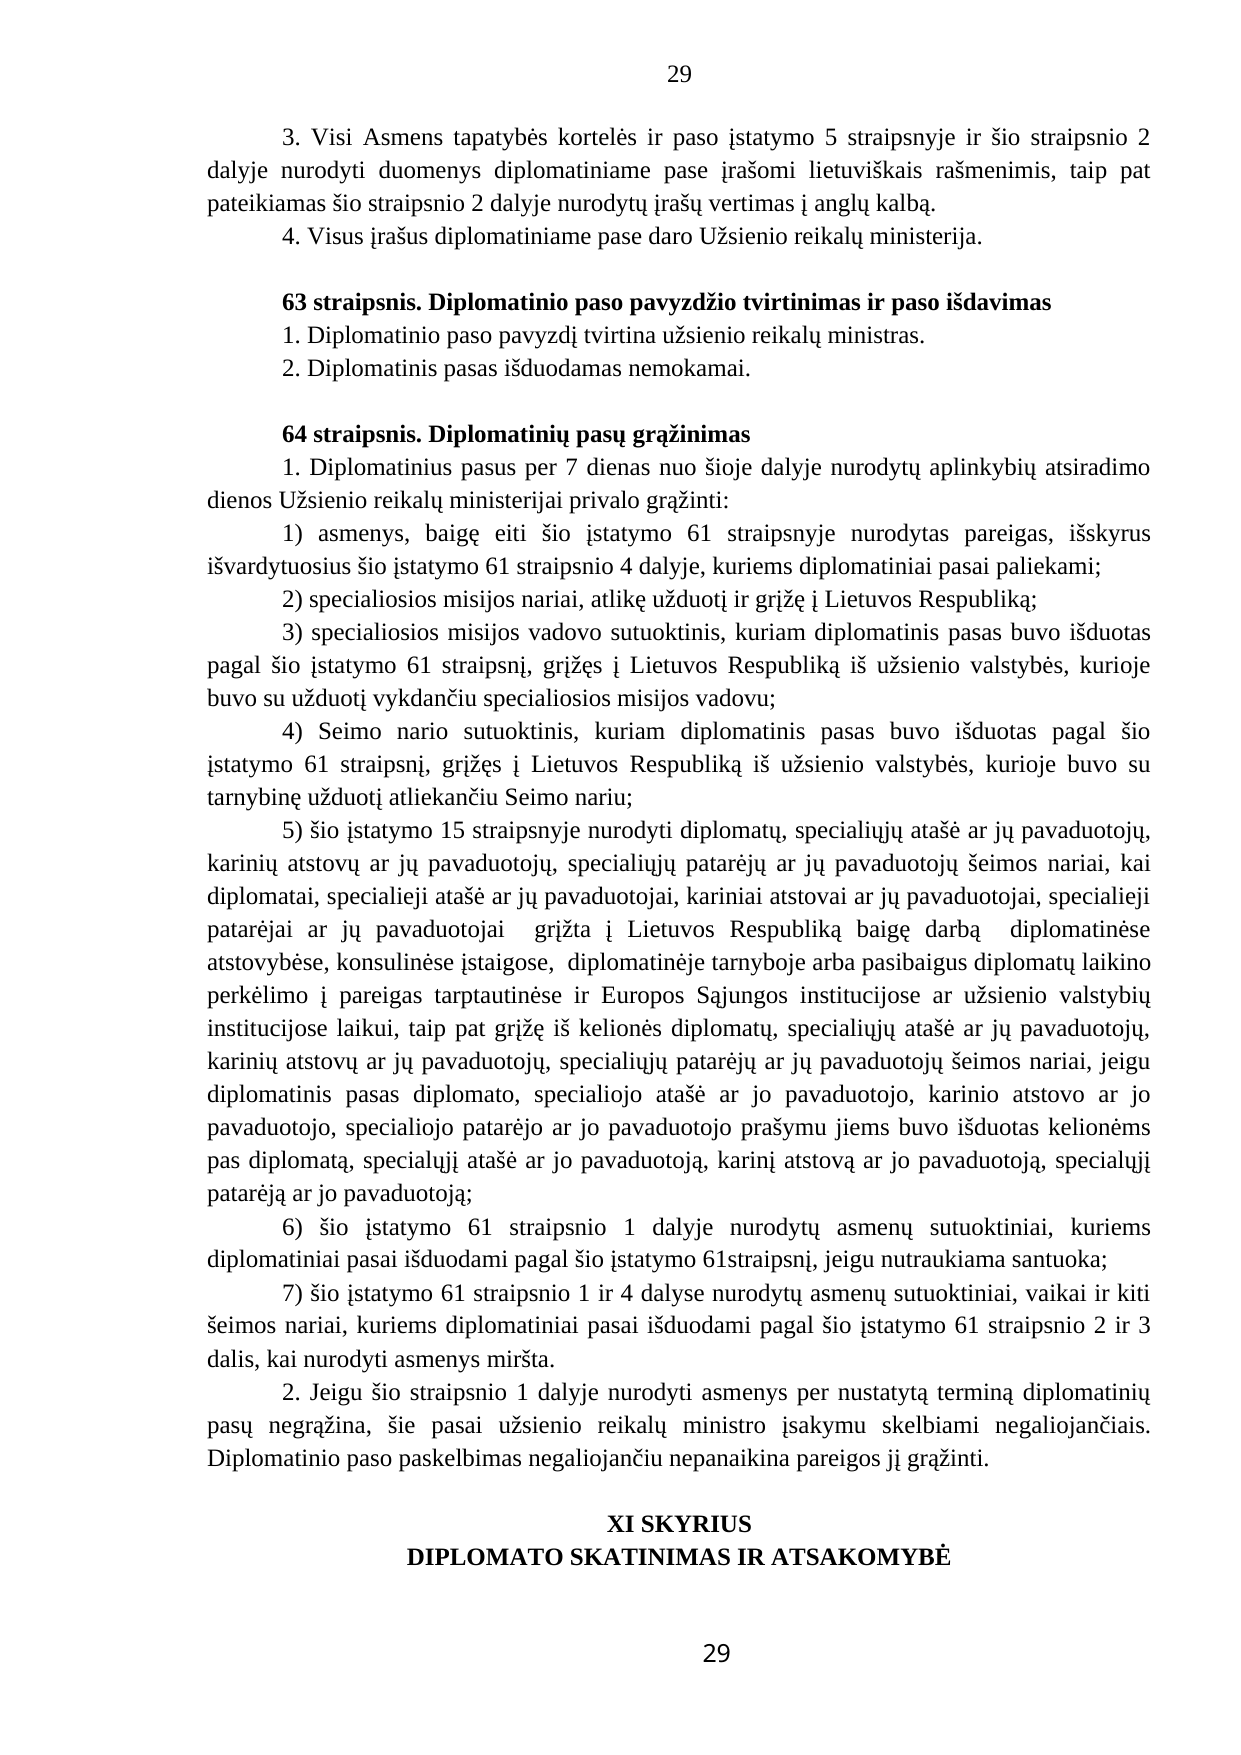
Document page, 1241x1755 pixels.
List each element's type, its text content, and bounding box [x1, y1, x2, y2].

text 2. Diplomatinis pasas išduodamas nemokamai. [207, 353, 1152, 382]
text 63 straipsnis. Diplomatinio paso pavyzdžio tvirtinimas ir paso išdavimas [207, 287, 1152, 316]
text 3) specialiosios misijos vadovo sutuoktinis, kuriam diplomatinis pasas buvo išduotas pagal šio įstatymo 61 straipsnį, grįžęs į Lietuvos Respubliką iš užsienio valstybės, kurioje buvo su užduotį vykdančiu specialiosios misijos vadovu; [207, 617, 1152, 712]
text 4. Visus įrašus diplomatiniame pase daro Užsienio reikalų ministerija. [207, 221, 1152, 250]
text 2. Jeigu šio straipsnio 1 dalyje nurodyti asmenys per nustatytą terminą diplomatinių pasų negrąžina, šie pasai užsienio reikalų ministro įsakymu skelbiami negaliojančiais. Diplomatinio paso paskelbimas negaliojančiu nepanaikina pareigos jį grąžinti. [207, 1377, 1152, 1471]
text 1. Diplomatinius pasus per 7 dienas nuo šioje dalyje nurodytų aplinkybių atsiradimo dienos Užsienio reikalų ministerijai privalo grąžinti: [207, 452, 1152, 514]
text 2) specialiosios misijos nariai, atlikę užduotį ir grįžę į Lietuvos Respubliką; [207, 584, 1152, 613]
text 1. Diplomatinio paso pavyzdį tvirtina užsienio reikalų ministras. [207, 320, 1152, 349]
text 3. Visi Asmens tapatybės kortelės ir paso įstatymo 5 straipsnyje ir šio straipsnio 2 dalyje nurodyti duomenys diplomatiniame pase įrašomi lietuviškais rašmenimis, taip pat pateikiamas šio straipsnio 2 dalyje nurodytų įrašų vertimas į anglų kalbą. [207, 122, 1152, 217]
text XI SKYRIUS [207, 1509, 1152, 1537]
text 5) šio įstatymo 15 straipsnyje nurodyti diplomatų, specialiųjų atašė ar jų pavaduotojų, karinių atstovų ar jų pavaduotojų, specialiųjų patarėjų ar jų pavaduotojų šeimos nariai, kai diplomatai, specialieji atašė ar jų pavaduotojai, kariniai atstovai ar jų pavaduotojai, specialieji patarėjai ar jų pavaduotojai grįžta į Lietuvos Respubliką baigę darbą diplomatinėse atstovybėse, konsulinėse įstaigose, diplomatinėje tarnyboje arba pasibaigus diplomatų laikino perkėlimo į pareigas tarptautinėse ir Europos Sąjungos institucijose ar užsienio valstybių institucijose laikui, taip pat grįžę iš kelionės diplomatų, specialiųjų atašė ar jų pavaduotojų, karinių atstovų ar jų pavaduotojų, specialiųjų patarėjų ar jų pavaduotojų šeimos nariai, jeigu diplomatinis pasas diplomato, specialiojo atašė ar jo pavaduotojo, karinio atstovo ar jo pavaduotojo, specialiojo patarėjo ar jo pavaduotojo prašymu jiems buvo išduotas kelionėms pas diplomatą, specialųjį atašė ar jo pavaduotoją, karinį atstovą ar jo pavaduotoją, specialųjį patarėją ar jo pavaduotoją; [207, 815, 1152, 1207]
text 6) šio įstatymo 61 straipsnio 1 dalyje nurodytų asmenų sutuoktiniai, kuriems diplomatiniai pasai išduodami pagal šio įstatymo 61straipsnį, jeigu nutraukiama santuoka; [207, 1212, 1152, 1273]
text DIPLOMATO SKATINIMAS IR ATSAKOMYBĖ [207, 1542, 1152, 1571]
text 7) šio įstatymo 61 straipsnio 1 ir 4 dalyse nurodytų asmenų sutuoktiniai, vaikai ir kiti šeimos nariai, kuriems diplomatiniai pasai išduodami pagal šio įstatymo 61 straipsnio 2 ir 3 dalis, kai nurodyti asmenys miršta. [207, 1278, 1152, 1372]
text 64 straipsnis. Diplomatinių pasų grąžinimas [207, 419, 1152, 448]
text 1) asmenys, baigę eiti šio įstatymo 61 straipsnyje nurodytas pareigas, išskyrus išvardytuosius šio įstatymo 61 straipsnio 4 dalyje, kuriems diplomatiniai pasai paliekami; [207, 518, 1152, 580]
text 4) Seimo nario sutuoktinis, kuriam diplomatinis pasas buvo išduotas pagal šio įstatymo 61 straipsnį, grįžęs į Lietuvos Respubliką iš užsienio valstybės, kurioje buvo su tarnybinę užduotį atliekančiu Seimo nariu; [207, 716, 1152, 811]
